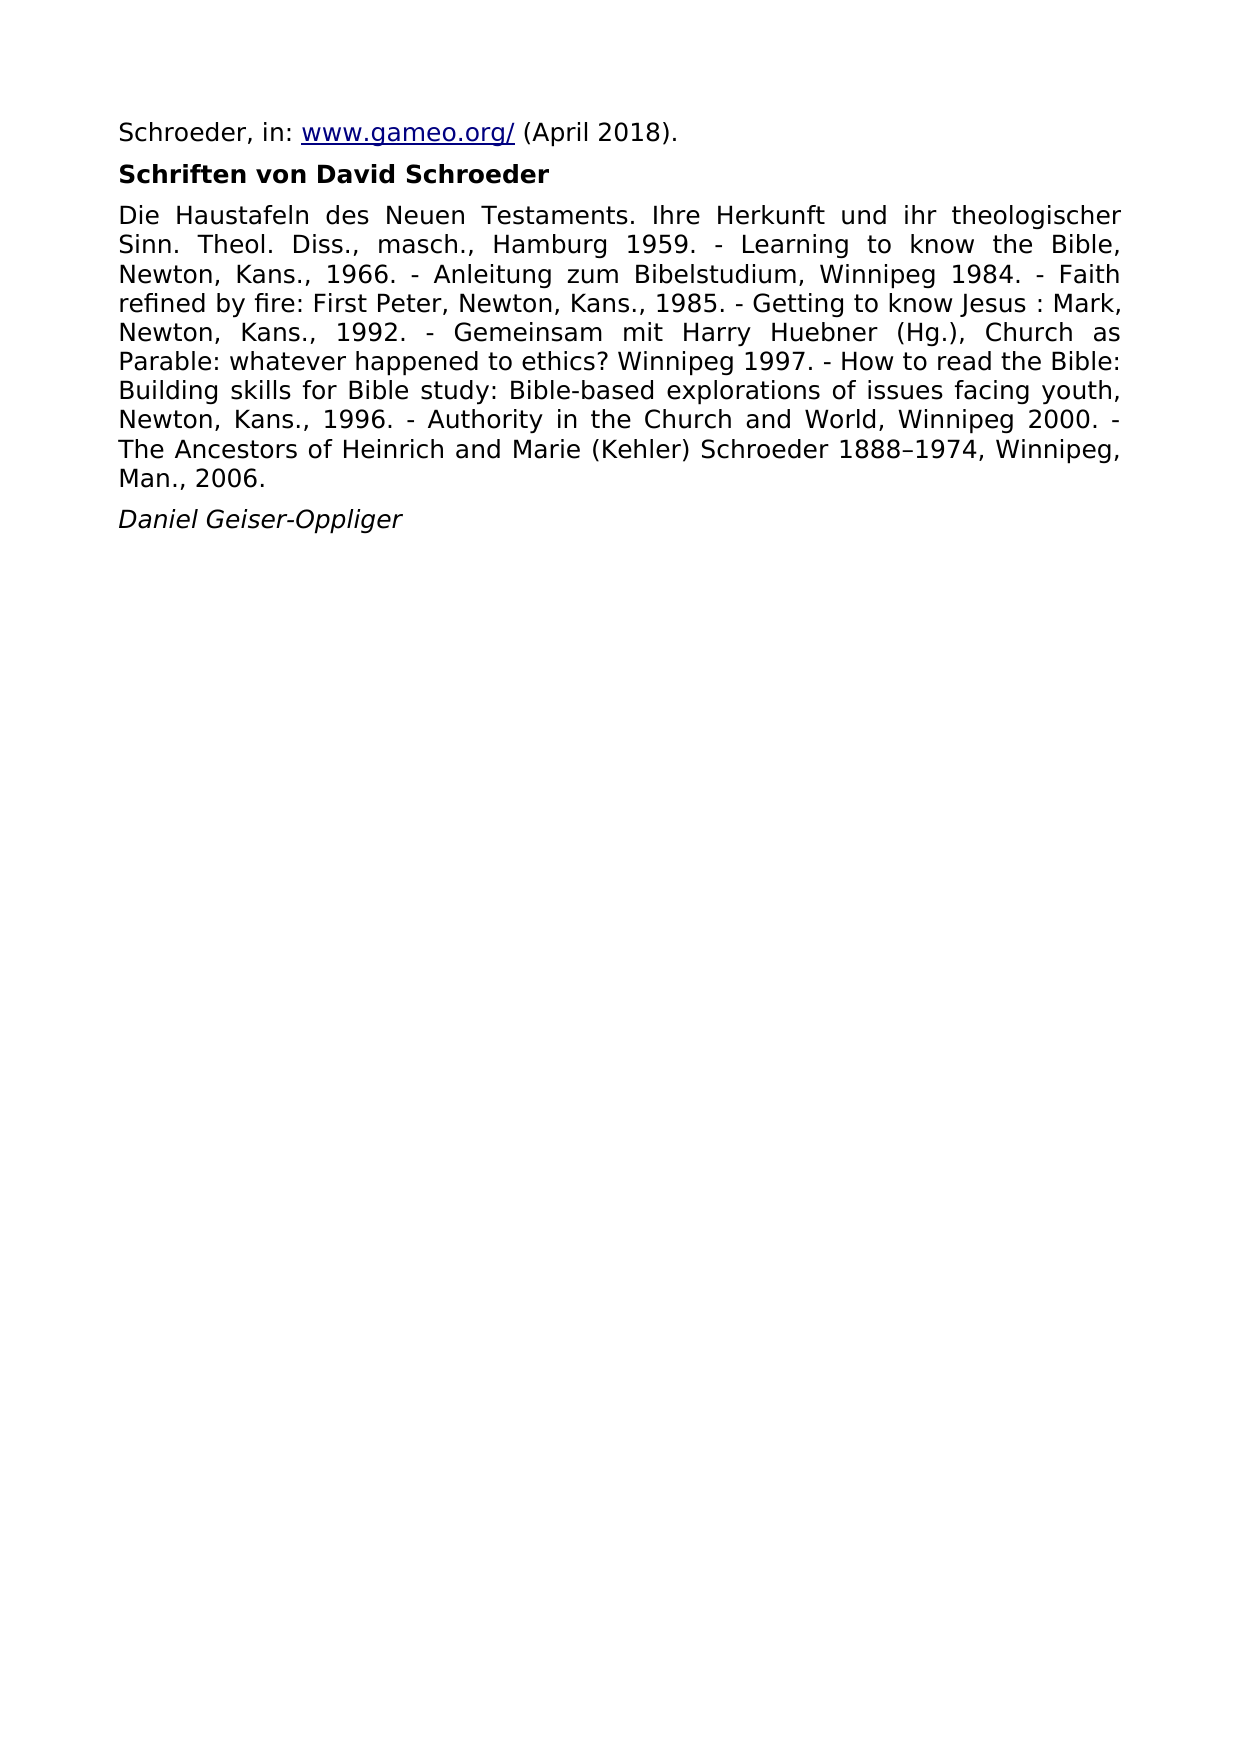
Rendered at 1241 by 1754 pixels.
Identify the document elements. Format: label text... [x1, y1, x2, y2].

text Die Haustafeln des Neuen Testaments. Ihre Herkunft und ihr theologischer Sinn. Theol. Diss., masch., Hamburg 1959. - Learning to know the Bible, Newton, Kans., 1966. - Anleitung zum Bibelstudium, Winnipeg 1984. - Faith refined by fire: First Peter, Newton, Kans., 1985. - Getting to know Jesus : Mark, Newton, Kans., 1992. - Gemeinsam mit Harry Huebner (Hg.), Church as Parable: whatever happened to ethics? Winnipeg 1997. - How to read the Bible: Building skills for Bible study: Bible-based explorations of issues facing youth, Newton, Kans., 1996. - Authority in the Church and World, Winnipeg 2000. - The Ancestors of Heinrich and Marie (Kehler) Schroeder 1888–1974, Winnipeg, Man., 2006. [118, 201, 1122, 493]
text Daniel Geiser-Oppliger [118, 506, 1122, 535]
text Schroeder, in: www.gameo.org/ (April 2018). [118, 118, 1122, 147]
text Schriften von David Schroeder [118, 160, 1122, 189]
